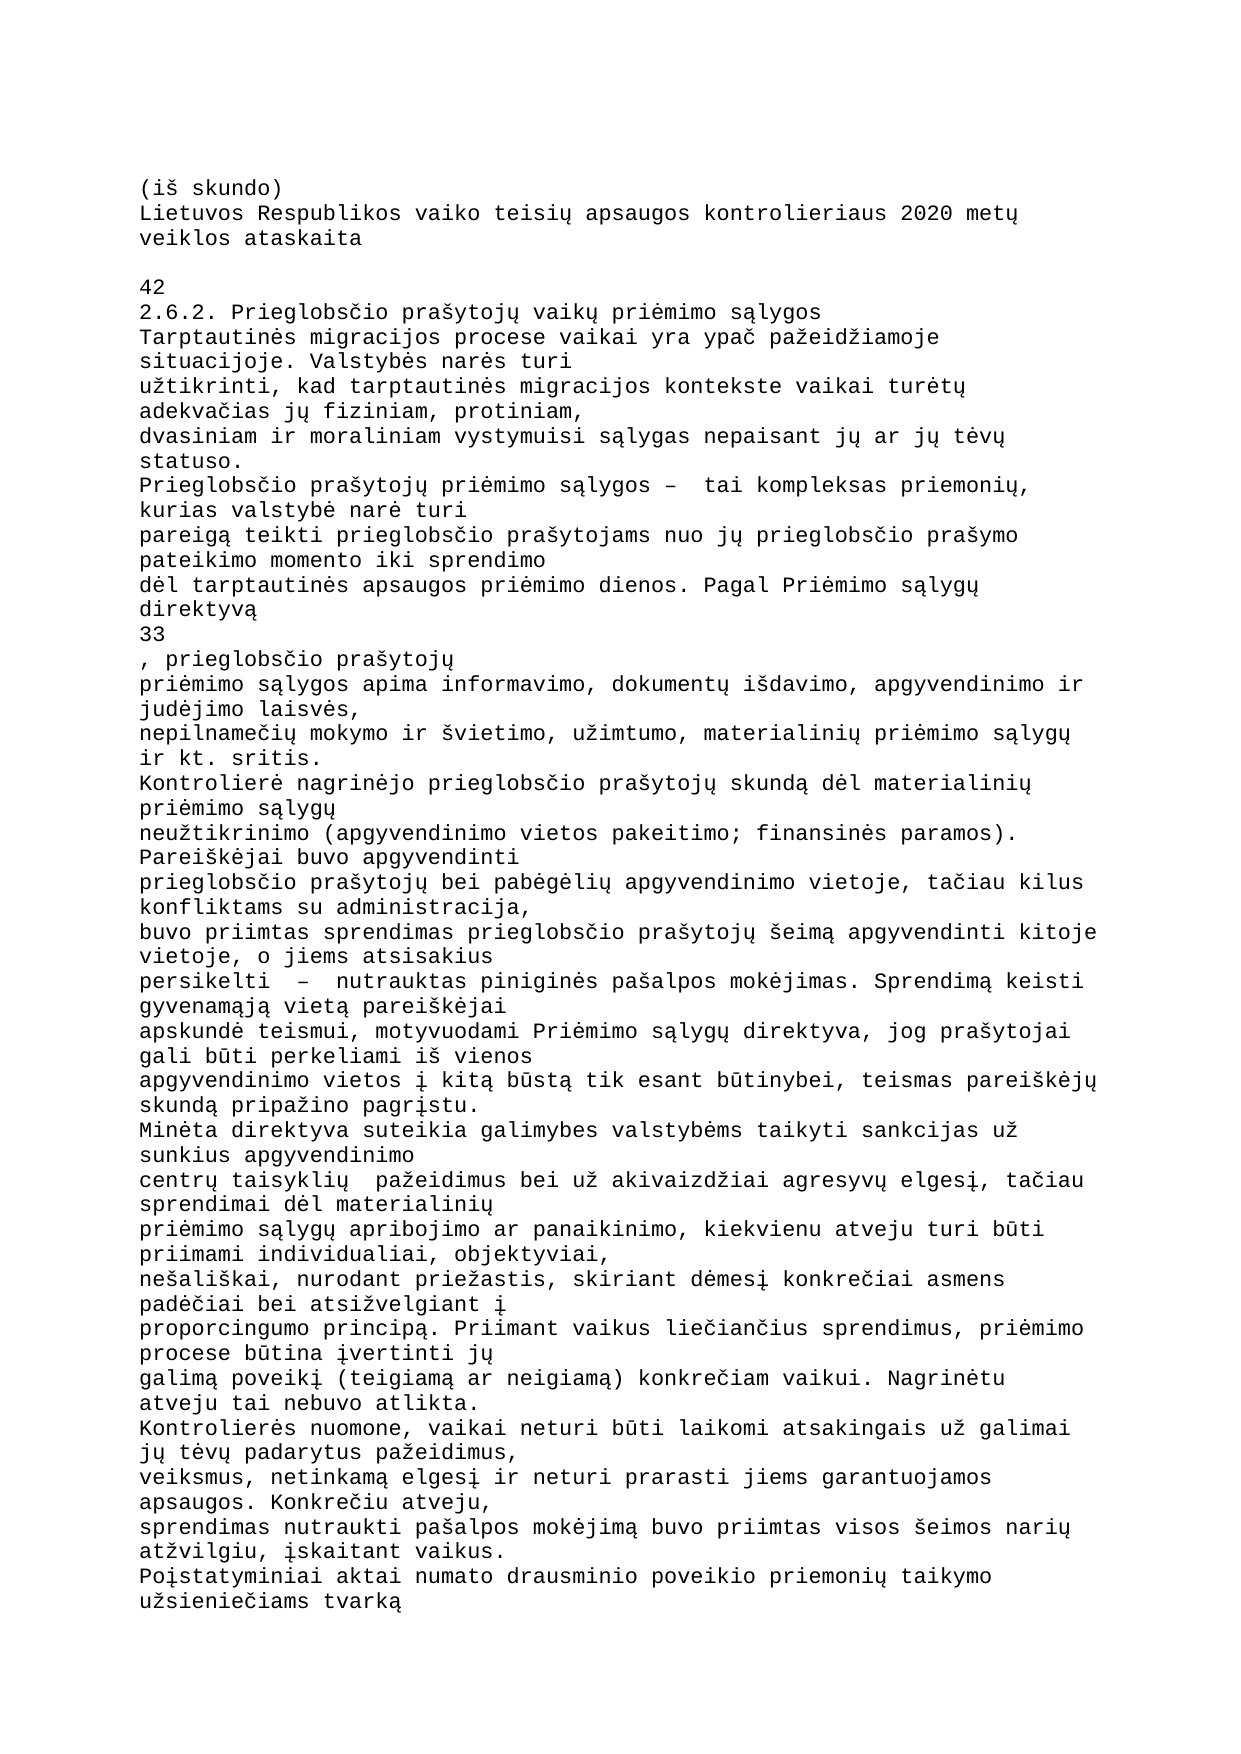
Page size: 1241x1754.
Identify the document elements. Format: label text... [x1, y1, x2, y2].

text nešališkai, nurodant priežastis, skiriant dėmesį konkrečiai asmens padėčiai bei atsižvelgiant į [139, 1268, 1101, 1318]
text veiksmus, netinkamą elgesį ir neturi prarasti jiems garantuojamos apsaugos. Konkrečiu atveju, [139, 1466, 1101, 1516]
text 33 [139, 623, 1101, 648]
text priėmimo sąlygų apribojimo ar panaikinimo, kiekvienu atveju turi būti priimami individualiai, objektyviai, [139, 1218, 1101, 1268]
text neužtikrinimo (apgyvendinimo vietos pakeitimo; finansinės paramos). Pareiškėjai buvo apgyvendinti [139, 822, 1101, 871]
text Prieglobsčio prašytojų priėmimo sąlygos – tai kompleksas priemonių, kurias valstybė narė turi [139, 475, 1101, 524]
text pareigą teikti prieglobsčio prašytojams nuo jų prieglobsčio prašymo pateikimo momento iki sprendimo [139, 524, 1101, 574]
text (iš skundo) [139, 177, 1101, 202]
text 42 [139, 276, 1101, 301]
text priėmimo sąlygos apima informavimo, dokumentų išdavimo, apgyvendinimo ir judėjimo laisvės, [139, 673, 1101, 723]
text centrų taisyklių pažeidimus bei už akivaizdžiai agresyvų elgesį, tačiau sprendimai dėl materialinių [139, 1169, 1101, 1218]
text prieglobsčio prašytojų bei pabėgėlių apgyvendinimo vietoje, tačiau kilus konfliktams su administracija, [139, 871, 1101, 921]
text apskundė teismui, motyvuodami Priėmimo sąlygų direktyva, jog prašytojai gali būti perkeliami iš vienos [139, 1020, 1101, 1070]
text Tarptautinės migracijos procese vaikai yra ypač pažeidžiamoje situacijoje. Valstybės narės turi [139, 326, 1101, 376]
text dvasiniam ir moraliniam vystymuisi sąlygas nepaisant jų ar jų tėvų statuso. [139, 425, 1101, 475]
text dėl tarptautinės apsaugos priėmimo dienos. Pagal Priėmimo sąlygų direktyvą [139, 574, 1101, 623]
text , prieglobsčio prašytojų [139, 648, 1101, 673]
text Minėta direktyva suteikia galimybes valstybėms taikyti sankcijas už sunkius apgyvendinimo [139, 1119, 1101, 1169]
text Lietuvos Respublikos vaiko teisių apsaugos kontrolieriaus 2020 metų veiklos ataskaita [139, 202, 1101, 252]
text apgyvendinimo vietos į kitą būstą tik esant būtinybei, teismas pareiškėjų skundą pripažino pagrįstu. [139, 1070, 1101, 1119]
text buvo priimtas sprendimas prieglobsčio prašytojų šeimą apgyvendinti kitoje vietoje, o jiems atsisakius [139, 921, 1101, 971]
text galimą poveikį (teigiamą ar neigiamą) konkrečiam vaikui. Nagrinėtu atveju tai nebuvo atlikta. [139, 1367, 1101, 1417]
text persikelti – nutrauktas piniginės pašalpos mokėjimas. Sprendimą keisti gyvenamąją vietą pareiškėjai [139, 971, 1101, 1020]
text sprendimas nutraukti pašalpos mokėjimą buvo priimtas visos šeimos narių atžvilgiu, įskaitant vaikus. [139, 1516, 1101, 1566]
text 2.6.2. Prieglobsčio prašytojų vaikų priėmimo sąlygos [139, 301, 1101, 326]
text Poįstatyminiai aktai numato drausminio poveikio priemonių taikymo užsieniečiams tvarką [139, 1566, 1101, 1615]
text užtikrinti, kad tarptautinės migracijos kontekste vaikai turėtų adekvačias jų fiziniam, protiniam, [139, 376, 1101, 425]
text nepilnamečių mokymo ir švietimo, užimtumo, materialinių priėmimo sąlygų ir kt. sritis. [139, 723, 1101, 772]
text Kontrolierė nagrinėjo prieglobsčio prašytojų skundą dėl materialinių priėmimo sąlygų [139, 772, 1101, 822]
text proporcingumo principą. Priimant vaikus liečiančius sprendimus, priėmimo procese būtina įvertinti jų [139, 1318, 1101, 1367]
text Kontrolierės nuomone, vaikai neturi būti laikomi atsakingais už galimai jų tėvų padarytus pažeidimus, [139, 1417, 1101, 1466]
